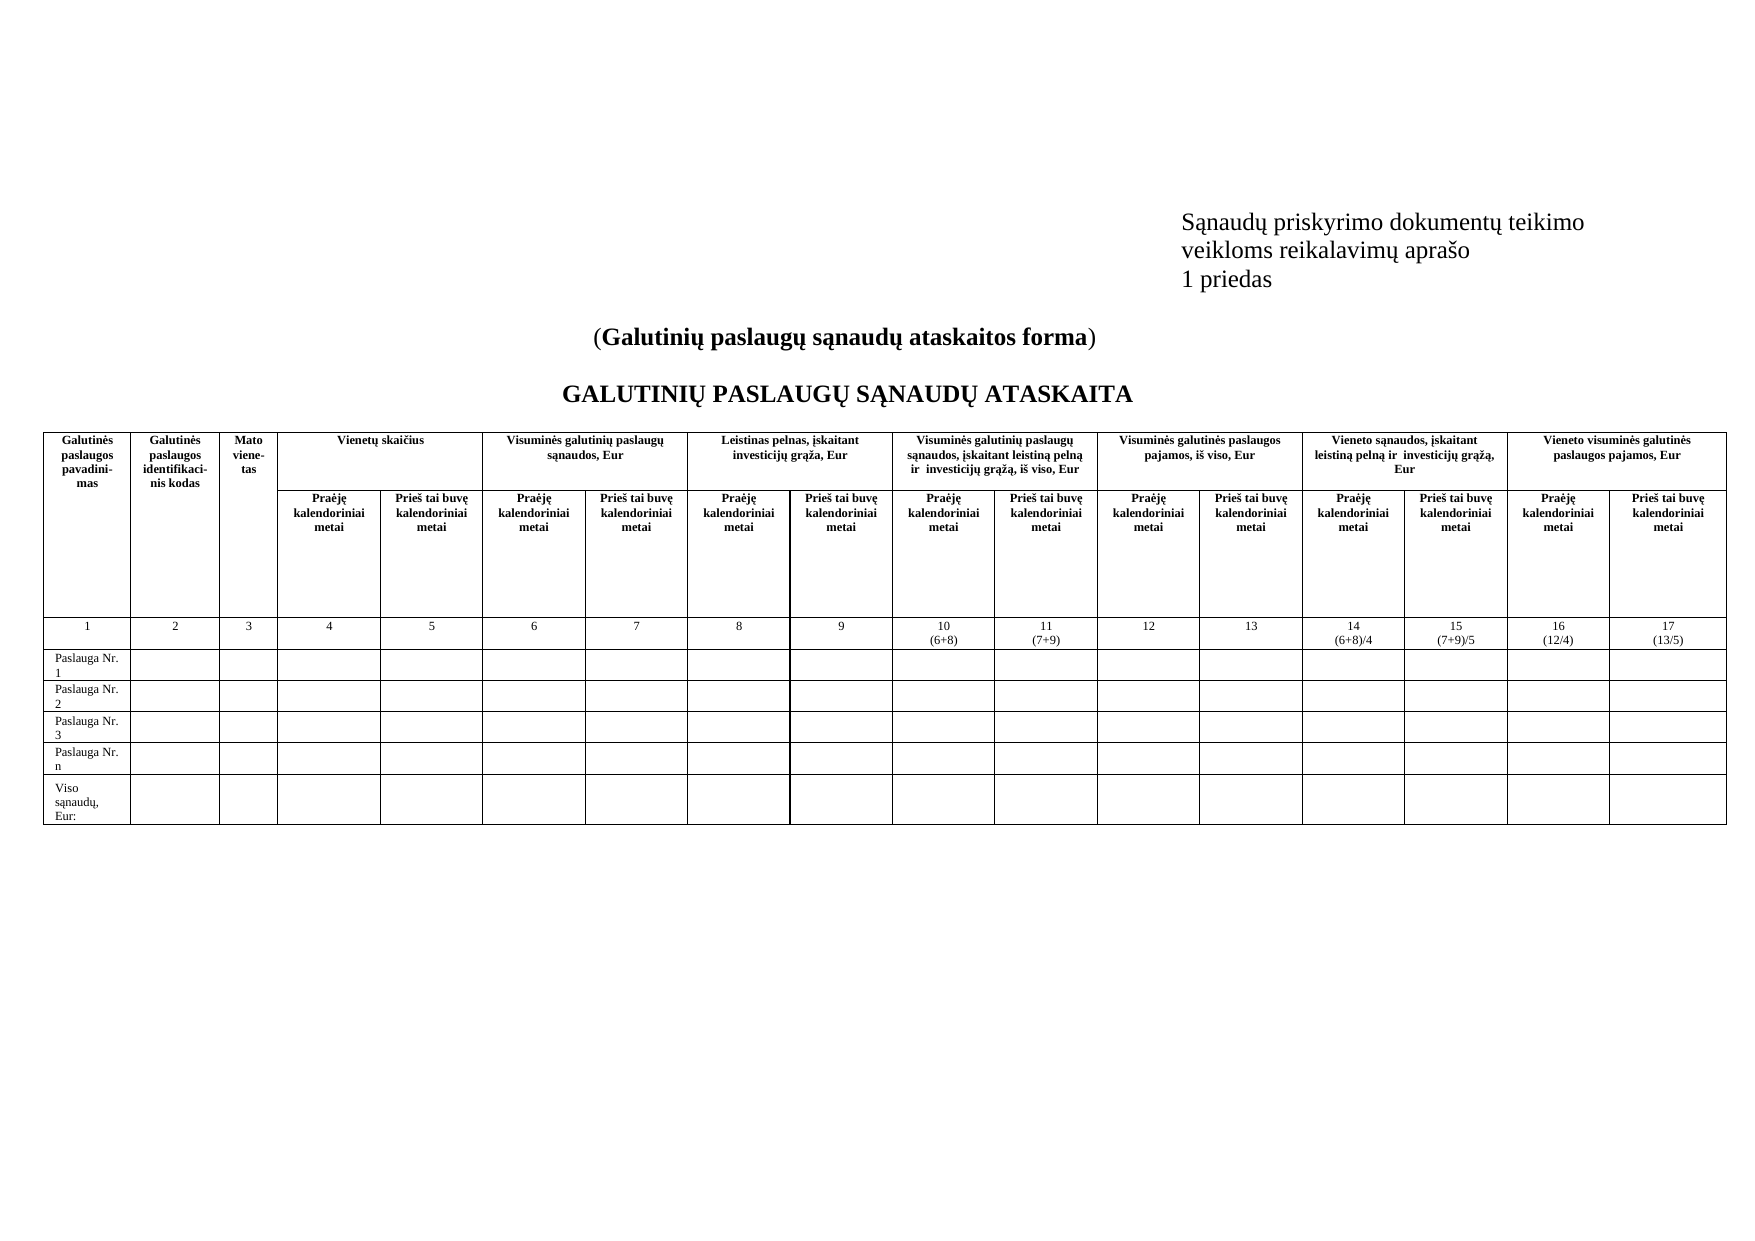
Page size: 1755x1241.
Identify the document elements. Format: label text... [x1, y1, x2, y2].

table_cell [995, 775, 1097, 823]
table_cell [131, 743, 219, 773]
table_cell [1303, 712, 1404, 742]
table_cell Prieš tai buvę kalendoriniai metai [381, 491, 482, 617]
table_cell 10 (6+8) [893, 618, 994, 648]
table_cell [893, 775, 994, 823]
table_cell [688, 743, 789, 773]
table_cell [1405, 681, 1507, 711]
text veikloms reikalavimų aprašo [59, 235, 1636, 264]
table_header Vienetų skaičius [278, 433, 482, 490]
table_header Vieneto sąnaudos, įskaitant leistiną pelną ir investicijų grąžą, Eur [1303, 433, 1507, 490]
table_cell [131, 712, 219, 742]
table_cell [791, 743, 892, 773]
table_cell [893, 743, 994, 773]
table_cell [278, 712, 380, 742]
table_cell Prieš tai buvę kalendoriniai metai [1200, 491, 1302, 617]
table_cell [1303, 743, 1404, 773]
table_cell [586, 681, 687, 711]
table_cell [220, 775, 277, 823]
table_cell [893, 712, 994, 742]
table_cell Prieš tai buvę kalendoriniai metai [1610, 491, 1726, 617]
table_cell Praėję kalendoriniai metai [1303, 491, 1404, 617]
table_cell Praėję kalendoriniai metai [893, 491, 994, 617]
table_cell Paslauga Nr. 2 [44, 681, 130, 711]
table_cell [278, 775, 380, 823]
table_cell [381, 743, 482, 773]
table_header Visuminės galutinių paslaugų sąnaudos, Eur [483, 433, 687, 490]
text 1 priedas [59, 264, 1636, 293]
table_cell [1508, 681, 1609, 711]
table_cell Praėję kalendoriniai metai [1508, 491, 1609, 617]
table_cell [220, 743, 277, 773]
table_cell [483, 743, 585, 773]
table_cell 13 [1200, 618, 1302, 648]
table_cell [995, 681, 1097, 711]
table_cell [381, 681, 482, 711]
table_cell 17 (13/5) [1610, 618, 1726, 648]
table_cell Prieš tai buvę kalendoriniai metai [1405, 491, 1507, 617]
table_cell [1098, 681, 1199, 711]
table_cell [1405, 712, 1507, 742]
table_header Galutinės paslaugos identifikaci-nis kodas [131, 433, 219, 617]
table_cell [1405, 650, 1507, 680]
table_cell [278, 650, 380, 680]
table_cell 16 (12/4) [1508, 618, 1609, 648]
table_cell 8 [688, 618, 789, 648]
table_cell [995, 712, 1097, 742]
table_cell [1200, 681, 1302, 711]
table_cell [995, 743, 1097, 773]
table_cell Paslauga Nr. n [44, 743, 130, 773]
table_cell Prieš tai buvę kalendoriniai metai [995, 491, 1097, 617]
text GALUTINIŲ PASLAUGŲ SĄNAUDŲ ATASKAITA [59, 379, 1636, 408]
table_cell [1508, 650, 1609, 680]
table_cell [381, 775, 482, 823]
text Sąnaudų priskyrimo dokumentų teikimo [59, 207, 1636, 235]
table_cell [688, 650, 789, 680]
table_header Leistinas pelnas, įskaitant investicijų grąža, Eur [688, 433, 892, 490]
table_cell [1508, 712, 1609, 742]
table_cell Praėję kalendoriniai metai [688, 491, 789, 617]
table_cell Praėję kalendoriniai metai [483, 491, 585, 617]
table_cell [1200, 650, 1302, 680]
table_cell [381, 712, 482, 742]
table_cell Paslauga Nr. 3 [44, 712, 130, 742]
table_cell 5 [381, 618, 482, 648]
table_cell [1610, 743, 1726, 773]
table_cell 12 [1098, 618, 1199, 648]
table_cell [220, 712, 277, 742]
table_header Vieneto visuminės galutinės paslaugos pajamos, Eur [1508, 433, 1726, 490]
table_cell [483, 681, 585, 711]
table_cell [1200, 775, 1302, 823]
table_cell 6 [483, 618, 585, 648]
table_cell [483, 650, 585, 680]
table_cell [586, 712, 687, 742]
table_header Galutinės paslaugos pavadini-mas [44, 433, 130, 617]
table_cell [131, 681, 219, 711]
table_cell Prieš tai buvę kalendoriniai metai [586, 491, 687, 617]
table_cell [1098, 743, 1199, 773]
table_cell [791, 681, 892, 711]
table_cell 15 (7+9)/5 [1405, 618, 1507, 648]
table_cell [220, 650, 277, 680]
table_cell [1098, 650, 1199, 680]
table_cell [586, 743, 687, 773]
table_cell 14 (6+8)/4 [1303, 618, 1404, 648]
table_cell 1 [44, 618, 130, 648]
table_cell [791, 775, 892, 823]
table_cell [131, 775, 219, 823]
table_cell [1098, 775, 1199, 823]
table_cell [1200, 712, 1302, 742]
table_cell [688, 681, 789, 711]
table_cell [1303, 650, 1404, 680]
table_cell [1098, 712, 1199, 742]
table_cell Viso sąnaudų, Eur: [44, 775, 130, 823]
table_cell [893, 681, 994, 711]
table_cell [131, 650, 219, 680]
table_cell 4 [278, 618, 380, 648]
table_cell Prieš tai buvę kalendoriniai metai [791, 491, 892, 617]
table_cell [1610, 775, 1726, 823]
table_cell [791, 712, 892, 742]
table_cell Praėję kalendoriniai metai [1098, 491, 1199, 617]
table_cell [1610, 712, 1726, 742]
table_cell 7 [586, 618, 687, 648]
table_cell [688, 712, 789, 742]
table_cell [893, 650, 994, 680]
table_cell [1303, 681, 1404, 711]
table_cell 3 [220, 618, 277, 648]
table_cell Paslauga Nr. 1 [44, 650, 130, 680]
text (Galutinių paslaugų sąnaudų ataskaitos forma) [59, 322, 1636, 350]
table_cell [1200, 743, 1302, 773]
table_cell [1303, 775, 1404, 823]
table_cell [791, 650, 892, 680]
table_cell Praėję kalendoriniai metai [278, 491, 380, 617]
table_cell [586, 650, 687, 680]
table_cell [220, 681, 277, 711]
table_cell 9 [791, 618, 892, 648]
table_cell [278, 743, 380, 773]
table_cell [1508, 775, 1609, 823]
table_header Visuminės galutinės paslaugos pajamos, iš viso, Eur [1098, 433, 1302, 490]
table_cell [1405, 775, 1507, 823]
table_header Mato viene-tas [220, 433, 277, 617]
table_cell [381, 650, 482, 680]
table_cell 11 (7+9) [995, 618, 1097, 648]
table_cell [483, 712, 585, 742]
table_header Visuminės galutinių paslaugų sąnaudos, įskaitant leistiną pelną ir investicijų grąžą, iš viso, Eur [893, 433, 1097, 490]
table_cell [995, 650, 1097, 680]
table_cell [1610, 650, 1726, 680]
table_cell [1610, 681, 1726, 711]
table_cell [1508, 743, 1609, 773]
table_cell 2 [131, 618, 219, 648]
table_cell [483, 775, 585, 823]
table_cell [688, 775, 789, 823]
table_cell [1405, 743, 1507, 773]
table_cell [278, 681, 380, 711]
table_cell [586, 775, 687, 823]
